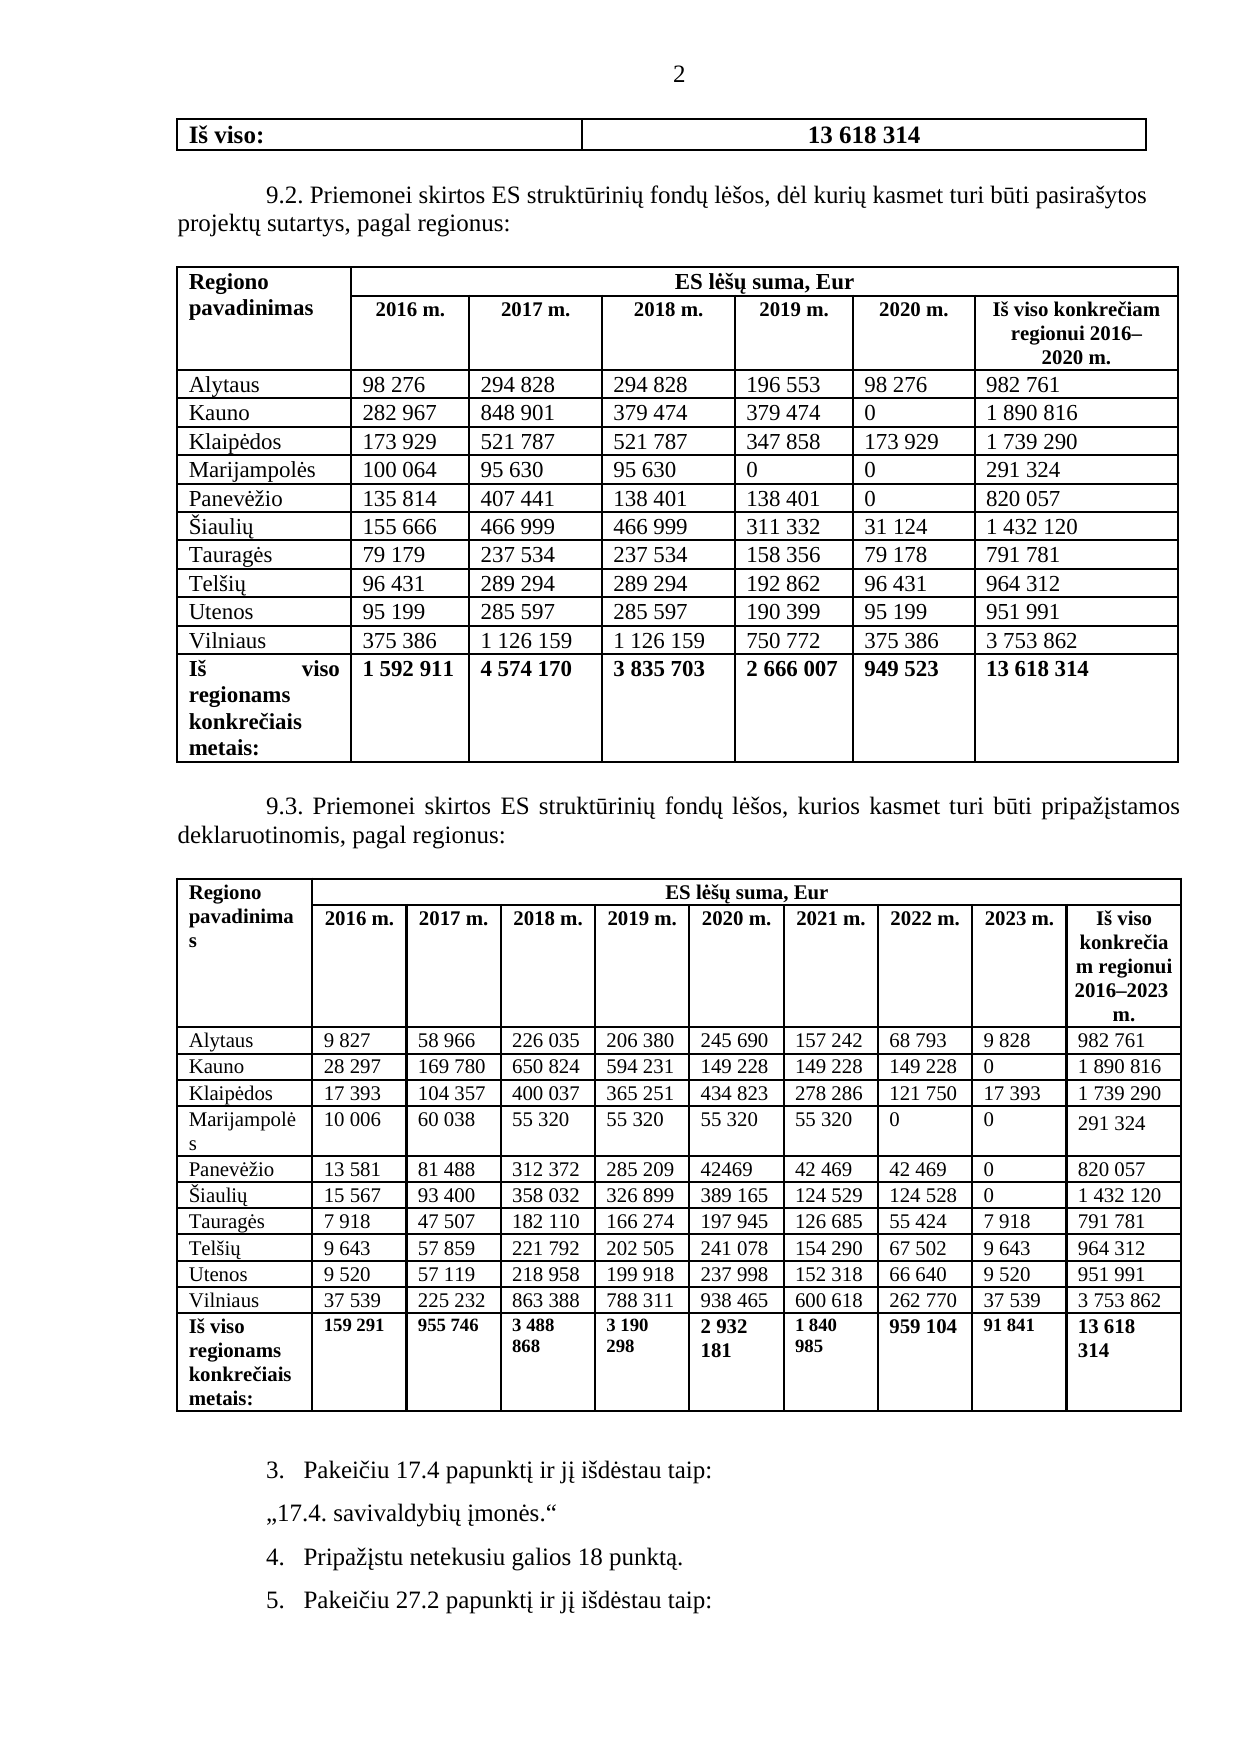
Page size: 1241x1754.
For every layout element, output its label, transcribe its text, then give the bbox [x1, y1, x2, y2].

table_cell 245 690 [690, 1028, 783, 1052]
table_cell Utenos [178, 598, 350, 625]
table_cell 10 006 [313, 1107, 405, 1155]
table_cell 199 918 [596, 1262, 688, 1286]
table_cell 3 835 703 [603, 655, 734, 761]
table_cell 42 469 [879, 1157, 971, 1181]
table_cell 226 035 [502, 1028, 594, 1052]
table_cell 2 666 007 [736, 655, 852, 761]
table_cell 221 792 [502, 1235, 594, 1259]
table_cell 3 753 862 [1068, 1288, 1180, 1312]
table_cell 9 520 [313, 1262, 405, 1286]
table_cell 95 199 [854, 598, 974, 625]
table_cell 291 324 [1068, 1107, 1180, 1155]
table_cell 3 753 862 [976, 627, 1177, 653]
table_cell 2020 m. [854, 297, 974, 369]
table_cell 28 297 [313, 1055, 405, 1078]
text 9.3. Priemonei skirtos ES struktūrinių fondų lėšos, kurios kasmet turi būti pripažįstamos deklaruotinomis, pagal regionus: [177, 791, 1181, 849]
table_cell 154 290 [785, 1235, 877, 1259]
table_cell 938 465 [690, 1288, 783, 1312]
table_cell 2018 m. [502, 906, 594, 1026]
table_cell 42 469 [785, 1157, 877, 1181]
table_cell 98 276 [352, 371, 468, 397]
table_cell 379 474 [736, 399, 852, 426]
table_cell 2016 m. [352, 297, 468, 369]
table_cell 17 393 [973, 1081, 1065, 1105]
table_cell 820 057 [1068, 1157, 1180, 1181]
table_cell 1 739 290 [1068, 1081, 1180, 1105]
table_cell 375 386 [352, 627, 468, 653]
table_cell 15 567 [313, 1183, 405, 1207]
table_cell 521 787 [603, 428, 734, 454]
table_cell 57 119 [408, 1262, 500, 1286]
table_cell 278 286 [785, 1081, 877, 1105]
table_cell 750 772 [736, 627, 852, 653]
table_cell 2017 m. [470, 297, 601, 369]
table_cell 138 401 [603, 485, 734, 511]
table_cell 55 424 [879, 1209, 971, 1233]
table_cell 166 274 [596, 1209, 688, 1233]
table_cell 365 251 [596, 1081, 688, 1105]
table_cell 206 380 [596, 1028, 688, 1052]
table_cell 389 165 [690, 1183, 783, 1207]
table_cell Utenos [178, 1262, 311, 1286]
table_cell 0 [973, 1107, 1065, 1155]
table_cell 521 787 [470, 428, 601, 454]
table_cell 2019 m. [736, 297, 852, 369]
table_cell 47 507 [408, 1209, 500, 1233]
table_cell 13 581 [313, 1157, 405, 1181]
table_cell 67 502 [879, 1235, 971, 1259]
text 5. Pakeičiu 27.2 papunktį ir jį išdėstau taip: [266, 1585, 1181, 1613]
table_cell 347 858 [736, 428, 852, 454]
table_cell 158 356 [736, 541, 852, 568]
table_cell 959 104 [879, 1314, 971, 1410]
table_cell 55 320 [596, 1107, 688, 1155]
table_cell 37 539 [973, 1288, 1065, 1312]
table_cell 0 [736, 456, 852, 482]
table_cell 791 781 [1068, 1209, 1180, 1233]
table_cell 173 929 [352, 428, 468, 454]
table_cell 964 312 [976, 570, 1177, 596]
table_cell 60 038 [408, 1107, 500, 1155]
table_cell 964 312 [1068, 1235, 1180, 1259]
table_cell 124 529 [785, 1183, 877, 1207]
table_cell 95 630 [603, 456, 734, 482]
table_cell 190 399 [736, 598, 852, 625]
table_cell 155 666 [352, 513, 468, 539]
table_cell 241 078 [690, 1235, 783, 1259]
table_cell Alytaus [178, 1028, 311, 1052]
table_cell 466 999 [603, 513, 734, 539]
table_cell 2020 m. [690, 906, 783, 1026]
table_cell 7 918 [313, 1209, 405, 1233]
table_cell 820 057 [976, 485, 1177, 511]
table_cell 650 824 [502, 1055, 594, 1078]
table_cell 294 828 [470, 371, 601, 397]
table_cell Panevėžio [178, 485, 350, 511]
table_cell Iš viso: [178, 120, 581, 149]
table_cell 2019 m. [596, 906, 688, 1026]
table_cell 1 432 120 [1068, 1183, 1180, 1207]
table_cell 285 597 [603, 598, 734, 625]
table_cell Telšių [178, 570, 350, 596]
table_header ES lėšų suma, Eur [352, 268, 1177, 294]
table_cell 400 037 [502, 1081, 594, 1105]
table_cell Klaipėdos [178, 428, 350, 454]
table_cell 149 228 [785, 1055, 877, 1078]
table_cell Kauno [178, 399, 350, 426]
table_cell 1 126 159 [603, 627, 734, 653]
table_cell 1 890 816 [1068, 1055, 1180, 1078]
table_cell 79 178 [854, 541, 974, 568]
table_cell 95 630 [470, 456, 601, 482]
table_cell 104 357 [408, 1081, 500, 1105]
table_cell 192 862 [736, 570, 852, 596]
table_cell 2017 m. [408, 906, 500, 1026]
table_cell 157 242 [785, 1028, 877, 1052]
table_cell 0 [973, 1055, 1065, 1078]
table_cell 100 064 [352, 456, 468, 482]
table_cell 1 840 985 [785, 1314, 877, 1410]
table_cell Iš viso regionams konkrečiais metais: [178, 1314, 311, 1410]
table_cell 68 793 [879, 1028, 971, 1052]
table_cell 13 618 314 [583, 120, 1145, 149]
table_cell 95 199 [352, 598, 468, 625]
table_cell 2 932 181 [690, 1314, 783, 1410]
table_cell Tauragės [178, 541, 350, 568]
table_cell 58 966 [408, 1028, 500, 1052]
table_cell 1 432 120 [976, 513, 1177, 539]
table_cell 124 528 [879, 1183, 971, 1207]
table_cell 600 618 [785, 1288, 877, 1312]
table_cell Marijampolės [178, 456, 350, 482]
table_cell 121 750 [879, 1081, 971, 1105]
table_cell 312 372 [502, 1157, 594, 1181]
table_cell 126 685 [785, 1209, 877, 1233]
table_cell 466 999 [470, 513, 601, 539]
table_cell 0 [973, 1183, 1065, 1207]
table_cell 237 534 [603, 541, 734, 568]
table_cell 152 318 [785, 1262, 877, 1286]
table_cell 0 [973, 1157, 1065, 1181]
table_cell 13 618 314 [976, 655, 1177, 761]
table_cell 9 643 [313, 1235, 405, 1259]
table_cell 96 431 [352, 570, 468, 596]
table_cell 13 618 314 [1068, 1314, 1180, 1410]
table_cell 149 228 [879, 1055, 971, 1078]
table_header Regiono pavadinimas [178, 268, 350, 369]
table_cell 197 945 [690, 1209, 783, 1233]
table_cell 196 553 [736, 371, 852, 397]
table_cell 326 899 [596, 1183, 688, 1207]
table_cell 225 232 [408, 1288, 500, 1312]
table_cell 3 488 868 [502, 1314, 594, 1410]
table_cell 375 386 [854, 627, 974, 653]
table_cell 237 998 [690, 1262, 783, 1286]
table_header ES lėšų suma, Eur [313, 880, 1180, 904]
table_cell 9 827 [313, 1028, 405, 1052]
table_cell 0 [854, 456, 974, 482]
table_cell 951 991 [976, 598, 1177, 625]
table_cell 0 [854, 485, 974, 511]
text 9.2. Priemonei skirtos ES struktūrinių fondų lėšos, dėl kurių kasmet turi būti pasirašytos projektų sutartys, pagal regionus: [177, 180, 1181, 237]
table_cell 282 967 [352, 399, 468, 426]
table_cell 358 032 [502, 1183, 594, 1207]
table_cell 289 294 [603, 570, 734, 596]
table_cell Alytaus [178, 371, 350, 397]
table_cell 2018 m. [603, 297, 734, 369]
table_cell 294 828 [603, 371, 734, 397]
text „17.4. savivaldybių įmonės.“ [266, 1498, 1181, 1527]
table_cell 262 770 [879, 1288, 971, 1312]
table_cell 289 294 [470, 570, 601, 596]
table_cell 1 592 911 [352, 655, 468, 761]
table_cell 951 991 [1068, 1262, 1180, 1286]
table_cell 1 890 816 [976, 399, 1177, 426]
table_cell 237 534 [470, 541, 601, 568]
table_cell 863 388 [502, 1288, 594, 1312]
table_cell 9 643 [973, 1235, 1065, 1259]
table_cell Panevėžio [178, 1157, 311, 1181]
table_cell 66 640 [879, 1262, 971, 1286]
table_cell Šiaulių [178, 513, 350, 539]
table_cell 791 781 [976, 541, 1177, 568]
table_cell 79 179 [352, 541, 468, 568]
table_cell 182 110 [502, 1209, 594, 1233]
table_cell 285 209 [596, 1157, 688, 1181]
table_cell 311 332 [736, 513, 852, 539]
table_cell 9 520 [973, 1262, 1065, 1286]
table_cell 169 780 [408, 1055, 500, 1078]
table_cell Marijampolės [178, 1107, 311, 1155]
table_cell 55 320 [785, 1107, 877, 1155]
table_cell Vilniaus [178, 1288, 311, 1312]
table_cell 149 228 [690, 1055, 783, 1078]
table_cell 407 441 [470, 485, 601, 511]
table_cell 982 761 [1068, 1028, 1180, 1052]
table_cell Šiaulių [178, 1183, 311, 1207]
table_cell Klaipėdos [178, 1081, 311, 1105]
table_cell 96 431 [854, 570, 974, 596]
table_cell 57 859 [408, 1235, 500, 1259]
table_cell 379 474 [603, 399, 734, 426]
table_cell 1 126 159 [470, 627, 601, 653]
table_cell Iš viso konkrečiam regionui 2016–2020 m. [976, 297, 1177, 369]
table_cell 55 320 [502, 1107, 594, 1155]
table_cell Telšių [178, 1235, 311, 1259]
table_cell 434 823 [690, 1081, 783, 1105]
table_cell Iš viso regionams konkrečiais metais: [178, 655, 350, 761]
text 3. Pakeičiu 17.4 papunktį ir jį išdėstau taip: [266, 1455, 1181, 1484]
table_cell 81 488 [408, 1157, 500, 1181]
table_cell 3 190 298 [596, 1314, 688, 1410]
table_cell 788 311 [596, 1288, 688, 1312]
table_cell 9 828 [973, 1028, 1065, 1052]
table_cell 848 901 [470, 399, 601, 426]
table_cell Kauno [178, 1055, 311, 1078]
table_cell 17 393 [313, 1081, 405, 1105]
table_cell 135 814 [352, 485, 468, 511]
table_cell 285 597 [470, 598, 601, 625]
table_cell 42469 [690, 1157, 783, 1181]
table_cell 1 739 290 [976, 428, 1177, 454]
table_cell Tauragės [178, 1209, 311, 1233]
table_cell 2023 m. [973, 906, 1065, 1026]
table_cell 4 574 170 [470, 655, 601, 761]
table_cell 31 124 [854, 513, 974, 539]
table_cell 955 746 [408, 1314, 500, 1410]
table_cell 91 841 [973, 1314, 1065, 1410]
table_cell 0 [854, 399, 974, 426]
table_cell 2016 m. [313, 906, 405, 1026]
table_cell 2022 m. [879, 906, 971, 1026]
table_cell 949 523 [854, 655, 974, 761]
table_cell 7 918 [973, 1209, 1065, 1233]
table_cell 138 401 [736, 485, 852, 511]
table_cell 159 291 [313, 1314, 405, 1410]
table_header Regiono pavadinimas [178, 880, 311, 1026]
text 4. Pripažįstu netekusiu galios 18 punktą. [266, 1542, 1181, 1570]
table_cell Iš viso konkrečiam regionui 2016–2023 m. [1068, 906, 1180, 1026]
table_cell 93 400 [408, 1183, 500, 1207]
table_cell 37 539 [313, 1288, 405, 1312]
table_cell 173 929 [854, 428, 974, 454]
table_cell 0 [879, 1107, 971, 1155]
table_cell 218 958 [502, 1262, 594, 1286]
table_cell 98 276 [854, 371, 974, 397]
table_cell 291 324 [976, 456, 1177, 482]
table_cell 594 231 [596, 1055, 688, 1078]
table_cell 2021 m. [785, 906, 877, 1026]
table_cell 982 761 [976, 371, 1177, 397]
table_cell Vilniaus [178, 627, 350, 653]
table_cell 202 505 [596, 1235, 688, 1259]
table_cell 55 320 [690, 1107, 783, 1155]
